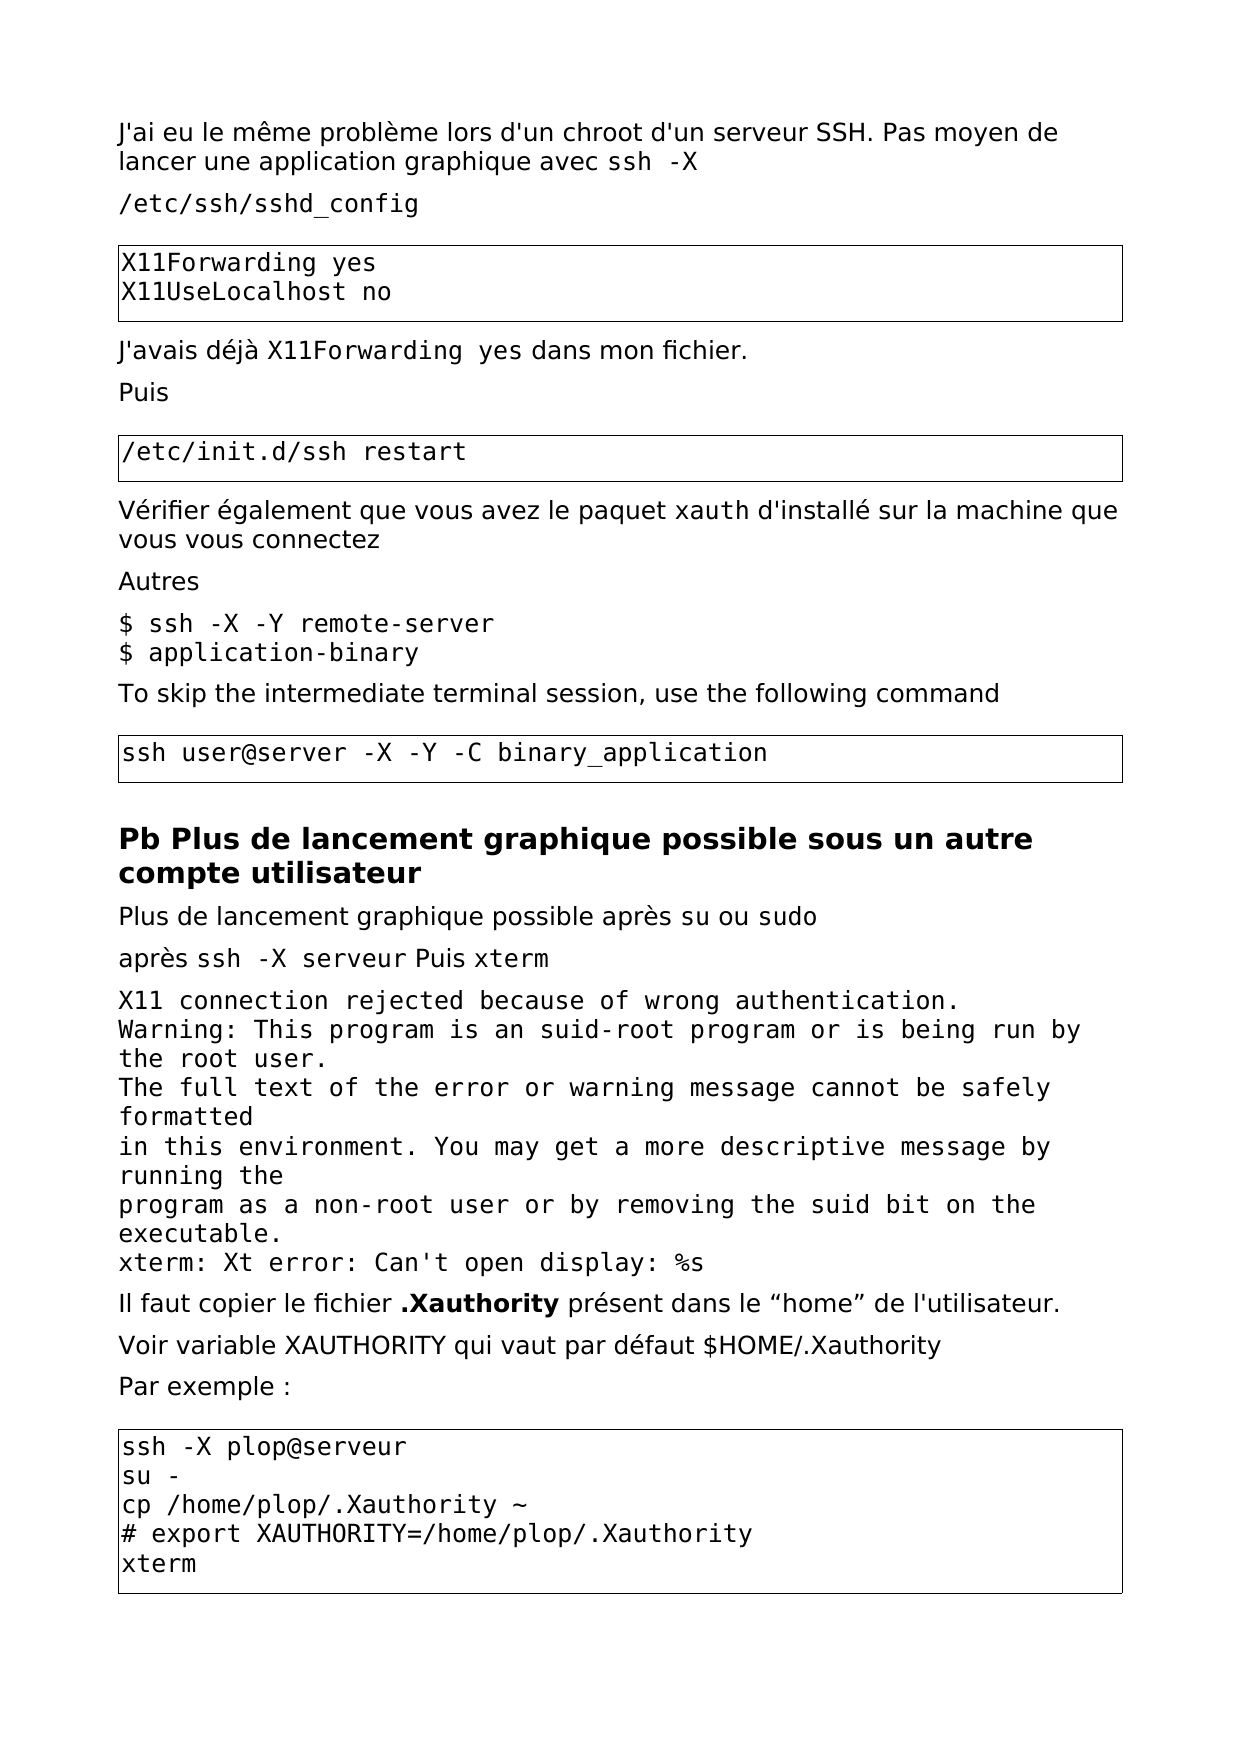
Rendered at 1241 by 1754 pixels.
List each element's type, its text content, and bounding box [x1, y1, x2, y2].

text X11 connection rejected because of wrong authentication. Warning: This program is an suid-root program or is being run by the root user. The full text of the error or warning message cannot be safely formatted in this environment. You may get a more descriptive message by running the program as a non-root user or by removing the suid bit on the executable. xterm: Xt error: Can't open display: %s [118, 986, 1122, 1277]
table_header /etc/init.d/ssh restart [119, 436, 1122, 481]
table_header ssh -X plop@serveur su - cp /home/plop/.Xauthority ~ # export XAUTHORITY=/home/plop/.Xauthority xterm [119, 1430, 1122, 1593]
text To skip the intermediate terminal session, use the following command [118, 679, 1122, 708]
subtitle Pb Plus de lancement graphique possible sous un autre compte utilisateur [118, 822, 1122, 890]
text Puis [118, 378, 1122, 407]
table_header ssh user@server -X -Y -C binary_application [119, 736, 1122, 782]
table_header X11Forwarding yes X11UseLocalhost no [119, 246, 1122, 321]
text Autres [118, 567, 1122, 596]
text Voir variable XAUTHORITY qui vaut par défaut $HOME/.Xauthority [118, 1331, 1122, 1360]
text J'avais déjà X11Forwarding yes dans mon fichier. [118, 336, 1122, 366]
text $ ssh -X -Y remote-server $ application-binary [118, 609, 1122, 667]
text Plus de lancement graphique possible après su ou sudo [118, 902, 1122, 932]
text Il faut copier le fichier .Xauthority présent dans le “home” de l'utilisateur. [118, 1289, 1122, 1318]
text après ssh -X serveur Puis xterm [118, 944, 1122, 973]
text J'ai eu le même problème lors d'un chroot d'un serveur SSH. Pas moyen de lancer une application graphique avec ssh -X [118, 118, 1122, 176]
text Vérifier également que vous avez le paquet xauth d'installé sur la machine que vous vous connectez [118, 496, 1122, 554]
text Par exemple : [118, 1373, 1122, 1402]
text /etc/ssh/sshd_config [118, 189, 1122, 218]
